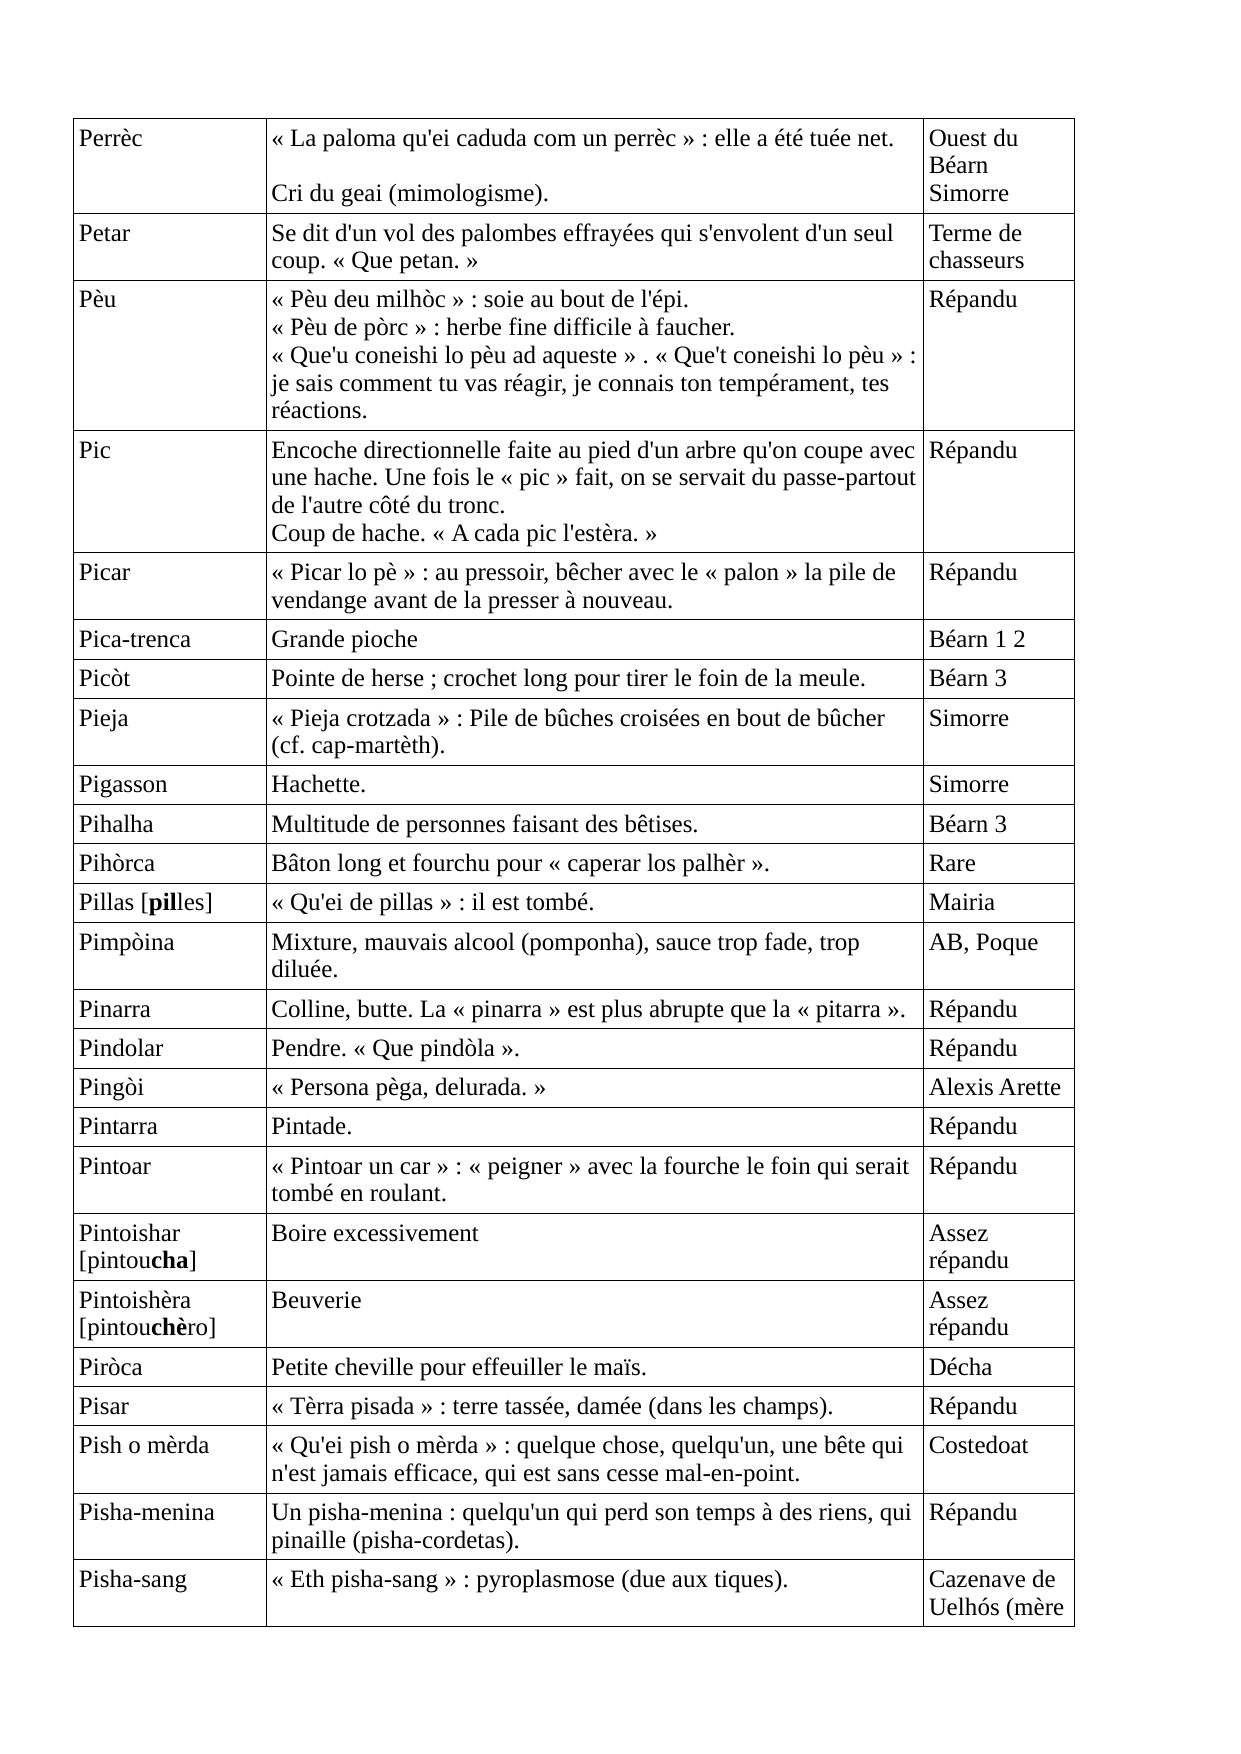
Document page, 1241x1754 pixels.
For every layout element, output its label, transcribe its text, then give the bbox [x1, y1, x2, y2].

table_cell « Pèu deu milhòc » : soie au bout de l'épi. « Pèu de pòrc » : herbe fine difficile à faucher. « Que'u coneishi lo pèu ad aqueste » . « Que't coneishi lo pèu » : je sais comment tu vas réagir, je connais ton tempérament, tes réactions. [267, 281, 923, 430]
table_cell Pintarra [74, 1108, 266, 1146]
table_cell Pinarra [74, 990, 266, 1028]
table_cell Pihòrca [74, 844, 266, 883]
table_cell « Qu'ei de pillas » : il est tombé. [267, 884, 923, 922]
table_cell Pendre. « Que pindòla ». [267, 1029, 923, 1067]
table_cell Rare [924, 844, 1074, 883]
table_cell Pintoar [74, 1147, 266, 1213]
table_cell Pic [74, 431, 266, 552]
table_cell « Picar lo pè » : au pressoir, bêcher avec le « palon » la pile de vendange avant de la presser à nouveau. [267, 553, 923, 619]
table_cell Mixture, mauvais alcool (pomponha), sauce trop fade, trop diluée. [267, 923, 923, 989]
table_cell Perrèc [74, 119, 266, 213]
table_cell Pieja [74, 699, 266, 765]
table_cell Répandu [924, 1387, 1074, 1425]
table_cell Assez répandu [924, 1214, 1074, 1280]
table_cell Béarn 3 [924, 805, 1074, 843]
table_cell Répandu [924, 1108, 1074, 1146]
table_cell « Pintoar un car » : « peigner » avec la fourche le foin qui serait tombé en roulant. [267, 1147, 923, 1213]
table_cell Ouest du Béarn Simorre [924, 119, 1074, 213]
table_cell « Eth pisha-sang » : pyroplasmose (due aux tiques). [267, 1560, 923, 1626]
table_cell « Pieja crotzada » : Pile de bûches croisées en bout de bûcher (cf. cap-martèth). [267, 699, 923, 765]
table_cell Pèu [74, 281, 266, 430]
table_cell Pisha-menina [74, 1494, 266, 1559]
table_cell Pintoishèra [pintouchèro] [74, 1281, 266, 1347]
table_cell Colline, butte. La « pinarra » est plus abrupte que la « pitarra ». [267, 990, 923, 1028]
table_cell Grande pioche [267, 620, 923, 658]
table_cell Pindolar [74, 1029, 266, 1067]
table_cell Répandu [924, 1029, 1074, 1067]
table_cell Mairia [924, 884, 1074, 922]
table_cell Boire excessivement [267, 1214, 923, 1280]
table_cell Petar [74, 214, 266, 280]
table_cell Répandu [924, 281, 1074, 430]
table_cell Répandu [924, 990, 1074, 1028]
table_cell « Qu'ei pish o mèrda » : quelque chose, quelqu'un, une bête qui n'est jamais efficace, qui est sans cesse mal-en-point. [267, 1426, 923, 1492]
table_cell Pimpòina [74, 923, 266, 989]
table_cell Encoche directionnelle faite au pied d'un arbre qu'on coupe avec une hache. Une fois le « pic » fait, on se servait du passe-partout de l'autre côté du tronc. Coup de hache. « A cada pic l'estèra. » [267, 431, 923, 552]
table_cell Se dit d'un vol des palombes effrayées qui s'envolent d'un seul coup. « Que petan. » [267, 214, 923, 280]
table_cell Picar [74, 553, 266, 619]
table_cell Picòt [74, 660, 266, 698]
table_cell « Tèrra pisada » : terre tassée, damée (dans les champs). [267, 1387, 923, 1425]
table_cell Pish o mèrda [74, 1426, 266, 1492]
table_cell Alexis Arette [924, 1069, 1074, 1107]
table_cell Répandu [924, 553, 1074, 619]
table_cell Terme de chasseurs [924, 214, 1074, 280]
table_cell Bâton long et fourchu pour « caperar los palhèr ». [267, 844, 923, 883]
table_cell Pisha-sang [74, 1560, 266, 1626]
table_cell Pintade. [267, 1108, 923, 1146]
table_cell « Persona pèga, delurada. » [267, 1069, 923, 1107]
table_cell Pihalha [74, 805, 266, 843]
table_cell Simorre [924, 699, 1074, 765]
table_cell Pigasson [74, 766, 266, 804]
table_cell Pillas [pilles] [74, 884, 266, 922]
table_cell Pica-trenca [74, 620, 266, 658]
table_cell « La paloma qu'ei caduda com un perrèc » : elle a été tuée net. Cri du geai (mimologisme). [267, 119, 923, 213]
table_cell Hachette. [267, 766, 923, 804]
table_cell Pintoishar [pintoucha] [74, 1214, 266, 1280]
table_cell Assez répandu [924, 1281, 1074, 1347]
table_cell Cazenave de Uelhós (mère [924, 1560, 1074, 1626]
table_cell Répandu [924, 431, 1074, 552]
table_cell Petite cheville pour effeuiller le maïs. [267, 1348, 923, 1386]
table_cell Costedoat [924, 1426, 1074, 1492]
table_cell Pointe de herse ; crochet long pour tirer le foin de la meule. [267, 660, 923, 698]
table_cell Répandu [924, 1494, 1074, 1559]
table_cell Beuverie [267, 1281, 923, 1347]
table_cell Décha [924, 1348, 1074, 1386]
table_cell Béarn 1 2 [924, 620, 1074, 658]
table_cell Simorre [924, 766, 1074, 804]
table_cell Béarn 3 [924, 660, 1074, 698]
table_cell Pingòi [74, 1069, 266, 1107]
table_cell Piròca [74, 1348, 266, 1386]
table_cell AB, Poque [924, 923, 1074, 989]
table_cell Multitude de personnes faisant des bêtises. [267, 805, 923, 843]
table_cell Un pisha-menina : quelqu'un qui perd son temps à des riens, qui pinaille (pisha-cordetas). [267, 1494, 923, 1559]
table_cell Pisar [74, 1387, 266, 1425]
table_cell Répandu [924, 1147, 1074, 1213]
